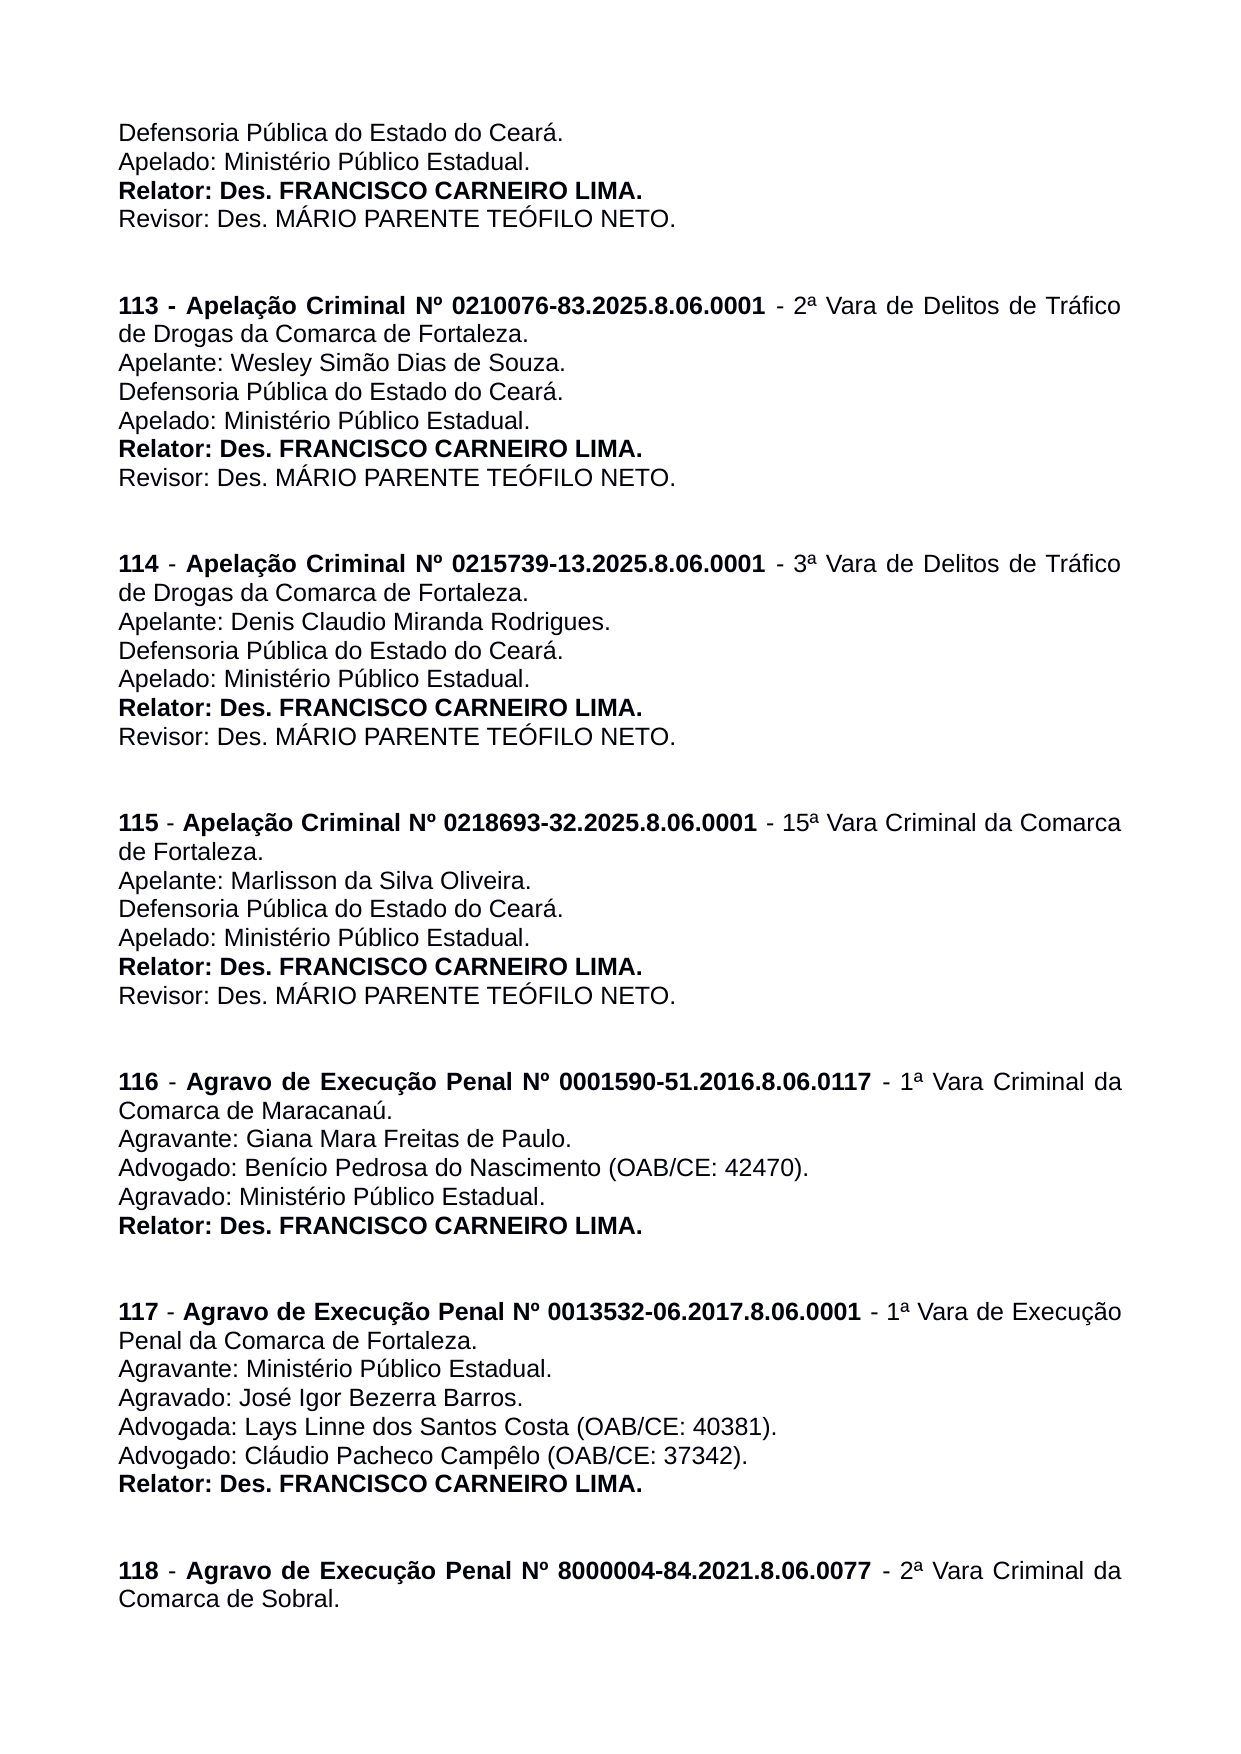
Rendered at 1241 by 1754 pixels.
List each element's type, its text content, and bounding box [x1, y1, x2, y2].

text Relator: Des. FRANCISCO CARNEIRO LIMA. [118, 176, 1122, 204]
text Agravante: Ministério Público Estadual. [118, 1354, 1122, 1383]
text Apelado: Ministério Público Estadual. [118, 406, 1122, 434]
text Revisor: Des. MÁRIO PARENTE TEÓFILO NETO. [118, 722, 1122, 751]
text Apelado: Ministério Público Estadual. [118, 147, 1122, 176]
text Relator: Des. FRANCISCO CARNEIRO LIMA. [118, 952, 1122, 981]
text 118 - Agravo de Execução Penal Nº 8000004-84.2021.8.06.0077 - 2ª Vara Criminal da Comarca de Sobral. [118, 1556, 1122, 1613]
text Advogada: Lays Linne dos Santos Costa (OAB/CE: 40381). [118, 1412, 1122, 1441]
text 116 - Agravo de Execução Penal Nº 0001590-51.2016.8.06.0117 - 1ª Vara Criminal da Comarca de Maracanaú. [118, 1067, 1122, 1124]
text Relator: Des. FRANCISCO CARNEIRO LIMA. [118, 434, 1122, 463]
text Agravado: Ministério Público Estadual. [118, 1182, 1122, 1211]
text Apelante: Wesley Simão Dias de Souza. [118, 348, 1122, 377]
text 115 - Apelação Criminal Nº 0218693-32.2025.8.06.0001 - 15ª Vara Criminal da Comarca de Fortaleza. [118, 808, 1122, 866]
text Defensoria Pública do Estado do Ceará. [118, 894, 1122, 923]
text Revisor: Des. MÁRIO PARENTE TEÓFILO NETO. [118, 981, 1122, 1009]
text Defensoria Pública do Estado do Ceará. [118, 377, 1122, 406]
text Apelante: Marlisson da Silva Oliveira. [118, 866, 1122, 894]
text Agravante: Giana Mara Freitas de Paulo. [118, 1124, 1122, 1153]
text 113 - Apelação Criminal Nº 0210076-83.2025.8.06.0001 - 2ª Vara de Delitos de Tráfico de Drogas da Comarca de Fortaleza. [118, 291, 1122, 348]
text Apelado: Ministério Público Estadual. [118, 664, 1122, 693]
text Defensoria Pública do Estado do Ceará. [118, 636, 1122, 664]
text Advogado: Cláudio Pacheco Campêlo (OAB/CE: 37342). [118, 1441, 1122, 1469]
text Defensoria Pública do Estado do Ceará. [118, 118, 1122, 147]
text Apelante: Denis Claudio Miranda Rodrigues. [118, 607, 1122, 636]
text Revisor: Des. MÁRIO PARENTE TEÓFILO NETO. [118, 463, 1122, 492]
text Agravado: José Igor Bezerra Barros. [118, 1383, 1122, 1412]
text Relator: Des. FRANCISCO CARNEIRO LIMA. [118, 1211, 1122, 1239]
text 117 - Agravo de Execução Penal Nº 0013532-06.2017.8.06.0001 - 1ª Vara de Execução Penal da Comarca de Fortaleza. [118, 1297, 1122, 1354]
text Relator: Des. FRANCISCO CARNEIRO LIMA. [118, 693, 1122, 722]
text 114 - Apelação Criminal Nº 0215739-13.2025.8.06.0001 - 3ª Vara de Delitos de Tráfico de Drogas da Comarca de Fortaleza. [118, 549, 1122, 607]
text Advogado: Benício Pedrosa do Nascimento (OAB/CE: 42470). [118, 1153, 1122, 1182]
text Relator: Des. FRANCISCO CARNEIRO LIMA. [118, 1469, 1122, 1498]
text Revisor: Des. MÁRIO PARENTE TEÓFILO NETO. [118, 204, 1122, 233]
text Apelado: Ministério Público Estadual. [118, 923, 1122, 952]
